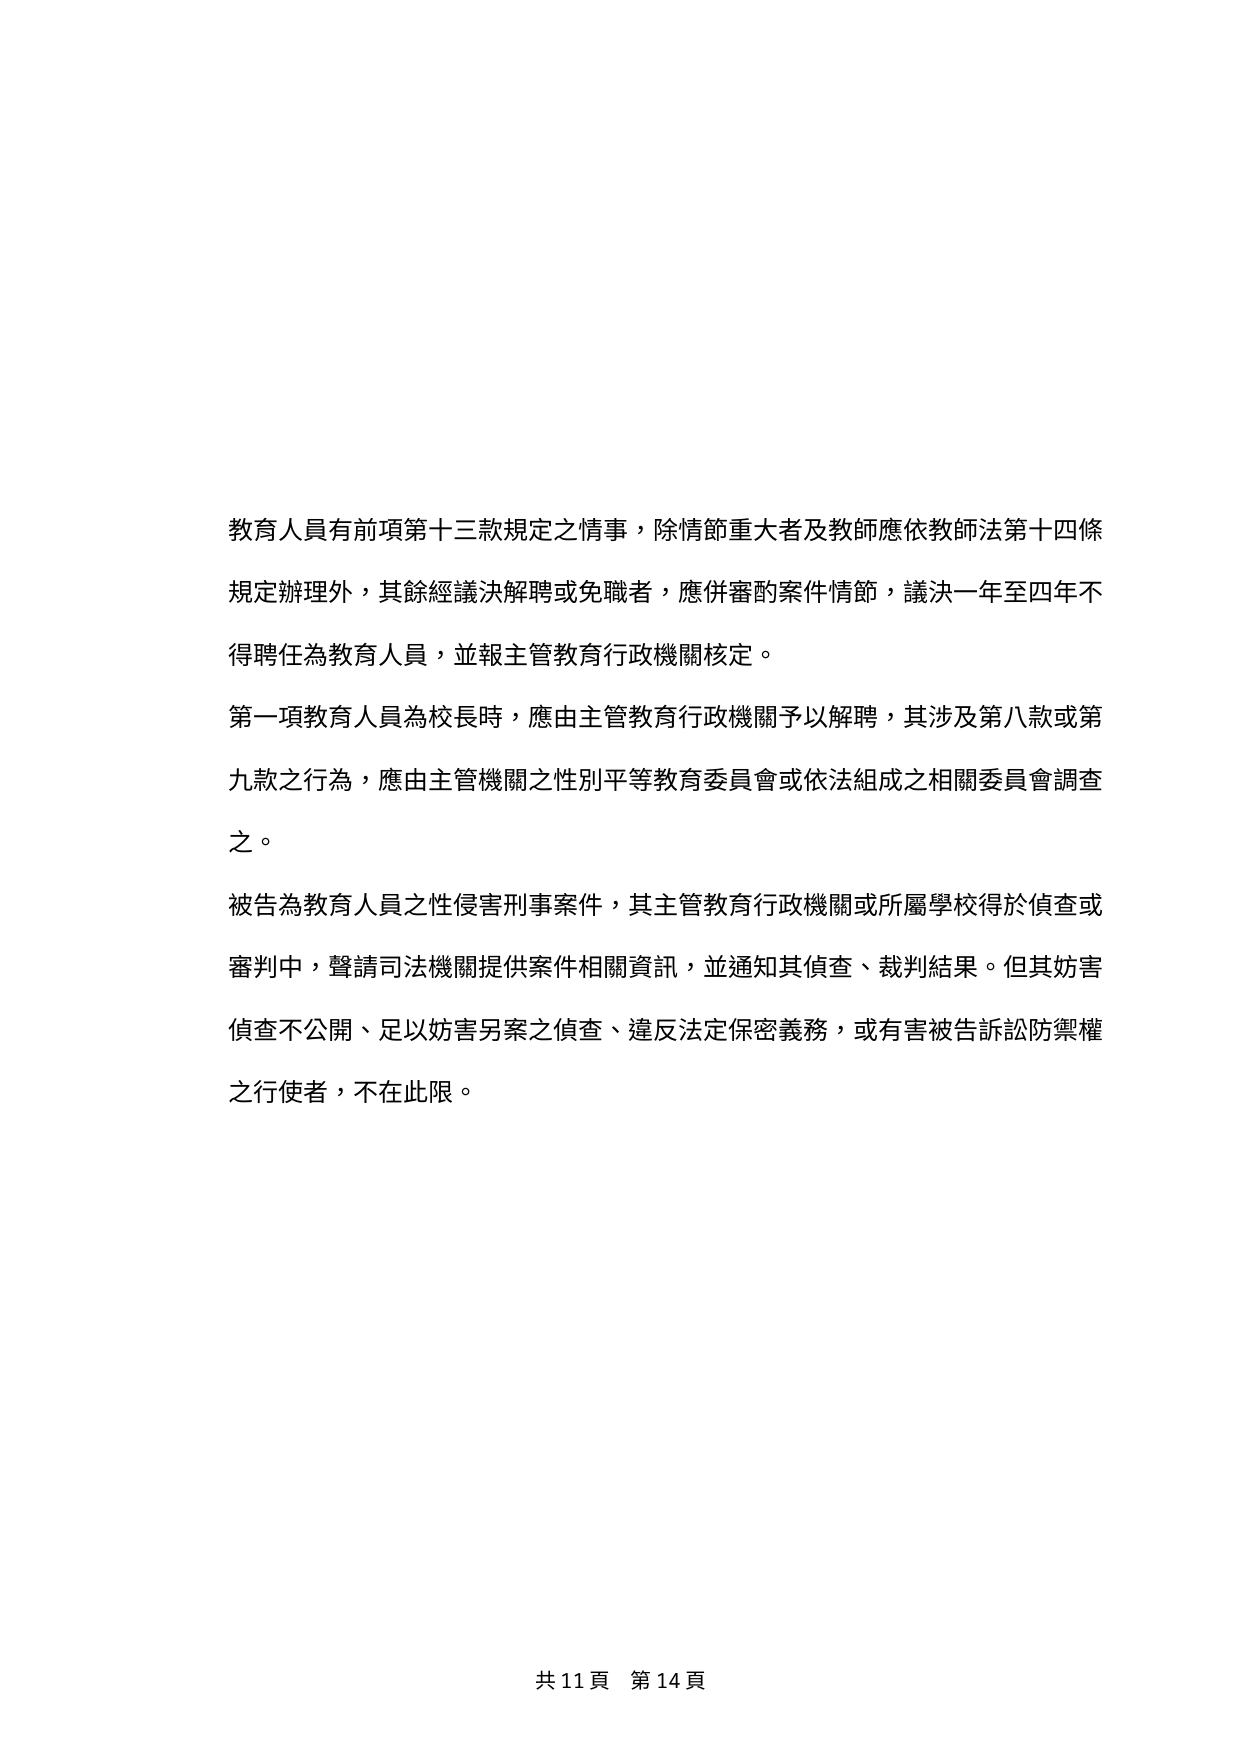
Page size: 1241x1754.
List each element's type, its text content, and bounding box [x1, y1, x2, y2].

text 第一項教育人員為校長時，應由主管教育行政機關予以解聘，其涉及第八款或第九款之行為，應由主管機關之性別平等教育委員會或依法組成之相關委員會調查之。 [229, 674, 1122, 862]
text 教育人員有前項第十三款規定之情事，除情節重大者及教師應依教師法第十四條規定辦理外，其餘經議決解聘或免職者，應併審酌案件情節，議決一年至四年不得聘任為教育人員，並報主管教育行政機關核定。 [229, 487, 1122, 674]
text 被告為教育人員之性侵害刑事案件，其主管教育行政機關或所屬學校得於偵查或審判中，聲請司法機關提供案件相關資訊，並通知其偵查、裁判結果。但其妨害偵查不公開、足以妨害另案之偵查、違反法定保密義務，或有害被告訴訟防禦權之行使者，不在此限。 [229, 862, 1122, 1112]
